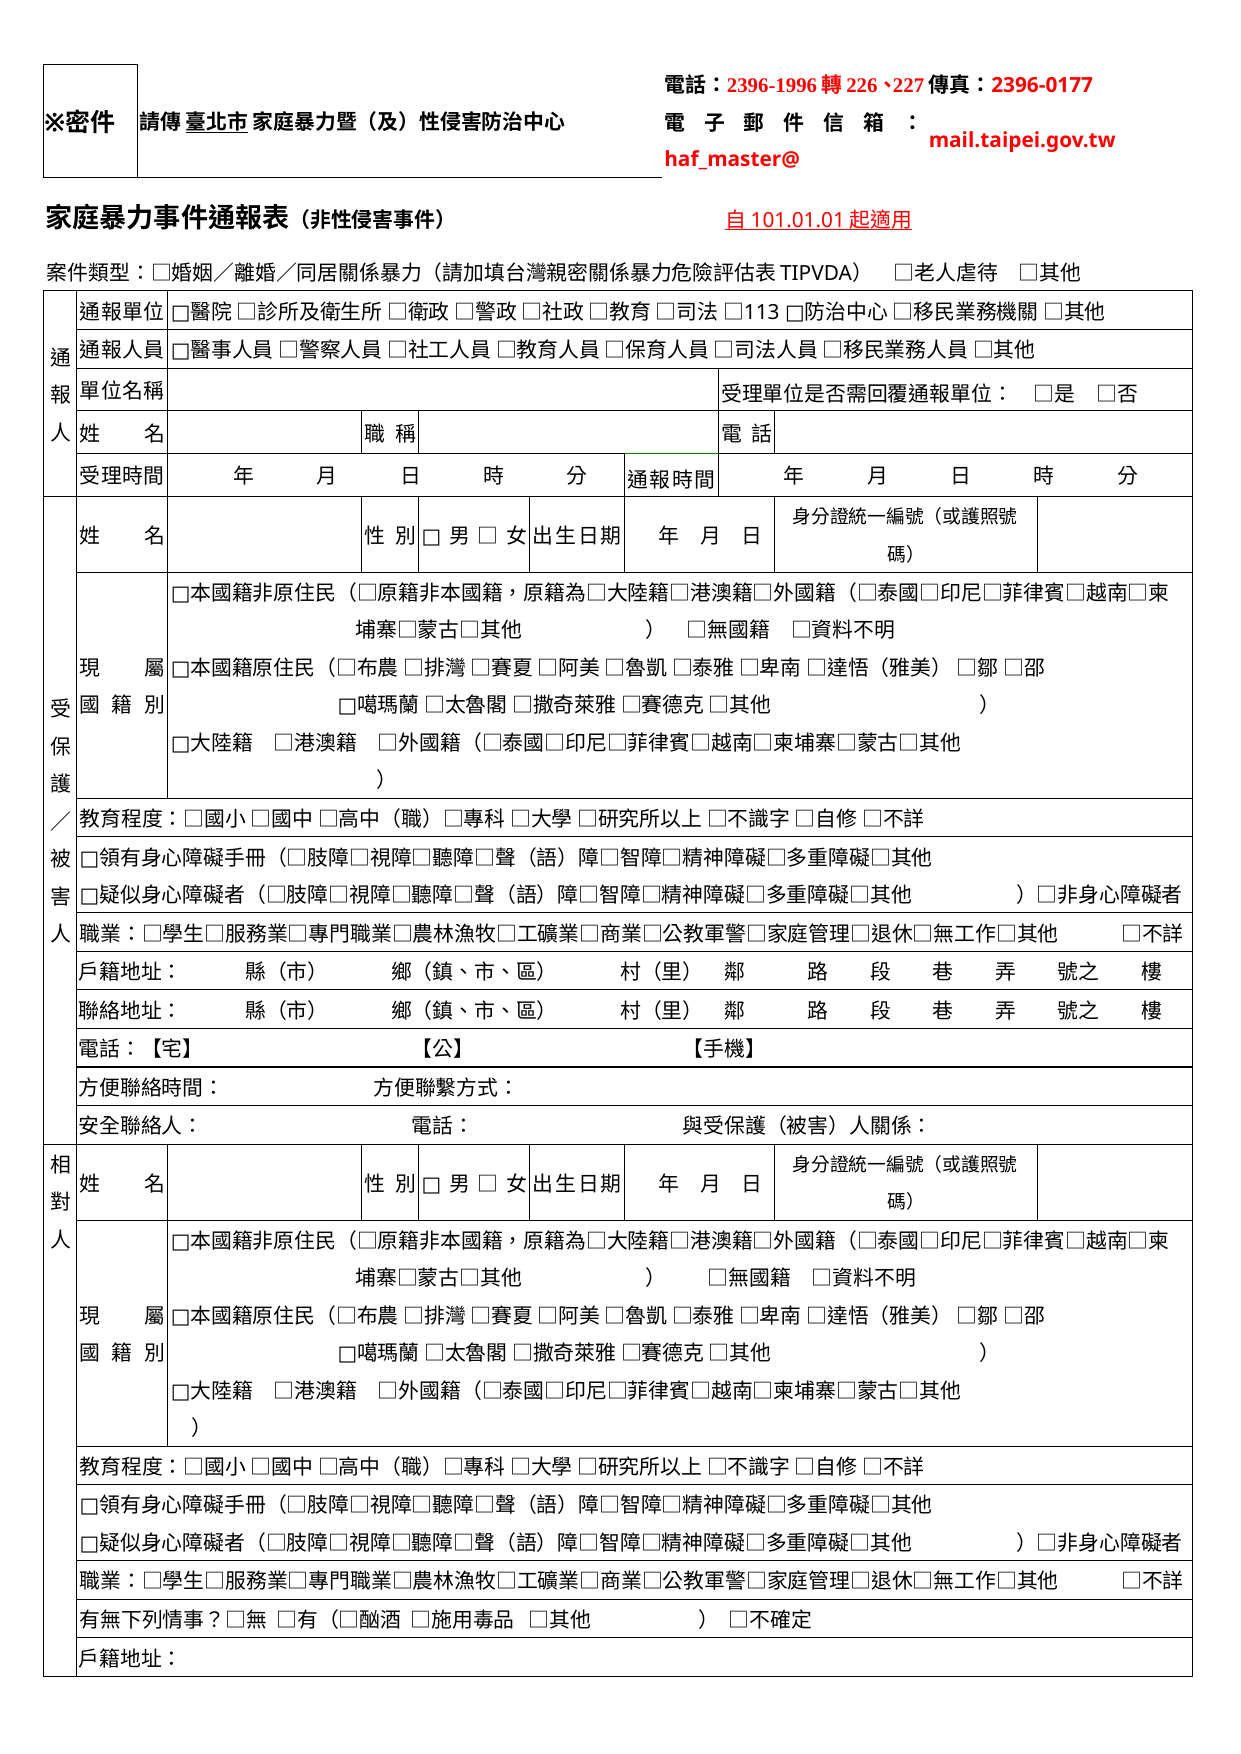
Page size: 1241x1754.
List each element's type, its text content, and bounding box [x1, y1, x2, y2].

table_header 電話：2396-1996轉226、227 [662, 64, 927, 102]
table_cell 年 月 日 [625, 1145, 774, 1219]
table_cell 職業：□學生□服務業□專門職業□農林漁牧□工礦業□商業□公教軍警□家庭管理□退休□無工作□其他 □不詳 [77, 913, 1192, 951]
table_cell 受理時間 [77, 454, 167, 496]
table_cell 通報時間 [625, 454, 718, 496]
table_cell mail.taipei.gov.tw [927, 102, 1192, 177]
table_cell 現屬 國籍別 [77, 573, 167, 798]
table_cell 姓名 [77, 1145, 167, 1219]
table_cell 電子郵件信箱：haf_master@ [662, 102, 927, 177]
table_cell [168, 369, 718, 410]
table_cell □醫院 □診所及衛生所 □衛政 □警政 □社政 □教育 □司法 □113 □防治中心 □移民業務機關 □其他 [168, 291, 1192, 329]
table_cell 通報單位 [77, 291, 167, 329]
table_cell 有無下列情事？□無 □有（□酗酒 □施用毒品 □其他 ） □不確定 [77, 1600, 1192, 1637]
table_cell 相對人 [44, 1145, 76, 1676]
table_cell 姓名 [77, 411, 167, 453]
table_cell 案件類型：□婚姻／離婚／同居關係暴力（請加填台灣親密關係暴力危險評估表TIPVDA） □老人虐待 □其他 [44, 253, 1192, 290]
table_cell 職業：□學生□服務業□專門職業□農林漁牧□工礦業□商業□公教軍警□家庭管理□退休□無工作□其他 □不詳 [77, 1561, 1192, 1599]
table_cell □本國籍非原住民（□原籍非本國籍，原籍為□大陸籍□港澳籍□外國籍（□泰國□印尼□菲律賓□越南□柬埔寨□蒙古□其他 ） □無國籍 □資料不明 □本國籍原住民（□布農 □排灣 □賽夏 □阿美 □魯凱 □泰雅 □卑南 □達悟（雅美） □鄒 □邵 □噶瑪蘭 □太魯閣 □撒奇萊雅 □賽德克 □其他 ） □大陸籍 □港澳籍 □外國籍（□泰國□印尼□菲律賓□越南□柬埔寨□蒙古□其他 ） [168, 573, 1192, 798]
table_cell 單位名稱 [77, 369, 167, 410]
table_cell 受理單位是否需回覆通報單位： □是 □否 [719, 369, 1192, 410]
table_cell 聯絡地址： 縣（市） 鄉（鎮、市、區） 村（里） 鄰 路 段 巷 弄 號之 樓 [77, 990, 1192, 1028]
table_cell 受保護／ 被 害人 [44, 497, 76, 1143]
table_cell 性別 [362, 1145, 418, 1219]
table_cell 職稱 [362, 411, 418, 453]
table_cell □領有身心障礙手冊（□肢障□視障□聽障□聲（語）障□智障□精神障礙□多重障礙□其他 □疑似身心障礙者（□肢障□視障□聽障□聲（語）障□智障□精神障礙□多重障礙□其他 ）□非身心障礙者 [77, 1485, 1192, 1560]
table_cell [419, 411, 718, 453]
table_header 傳真：2396-0177 [927, 64, 1192, 102]
table_cell □本國籍非原住民（□原籍非本國籍，原籍為□大陸籍□港澳籍□外國籍（□泰國□印尼□菲律賓□越南□柬埔寨□蒙古□其他 ） □無國籍 □資料不明 □本國籍原住民（□布農 □排灣 □賽夏 □阿美 □魯凱 □泰雅 □卑南 □達悟（雅美） □鄒 □邵 □噶瑪蘭 □太魯閣 □撒奇萊雅 □賽德克 □其他 ） □大陸籍 □港澳籍 □外國籍（□泰國□印尼□菲律賓□越南□柬埔寨□蒙古□其他 ） [168, 1221, 1192, 1446]
table_cell 出生日期 [530, 1145, 624, 1219]
table_cell □男□女 [419, 1145, 529, 1219]
table_cell 出生日期 [530, 497, 624, 572]
table_cell 安全聯絡人： 電話： 與受保護（被害）人關係： [77, 1106, 1192, 1143]
table_header 請傳 臺北市 家庭暴力暨（及）性侵害防治中心 [138, 64, 662, 177]
table_cell 年 月 日 時 分 [168, 454, 624, 496]
table_cell 通報人 [44, 291, 76, 496]
table_cell 電話：【宅】 【公】 【手機】 [77, 1029, 1192, 1066]
table_cell 現屬 國籍別 [77, 1221, 167, 1446]
table_cell 戶籍地址： 縣（市） 鄉（鎮、市、區） 村（里） 鄰 路 段 巷 弄 號之 樓 [77, 952, 1192, 989]
table_cell 電話 [719, 411, 774, 453]
table_cell 教育程度：□國小 □國中 □高中（職）□專科 □大學 □研究所以上 □不識字 □自修 □不詳 [77, 1447, 1192, 1484]
table_cell [168, 1145, 361, 1219]
table_cell 戶籍地址： [77, 1638, 1192, 1676]
table_cell [168, 411, 361, 453]
table_cell [168, 497, 361, 572]
table_cell [1038, 1145, 1192, 1219]
table_cell [1038, 497, 1192, 572]
table_cell 身分證統一編號（或護照號碼） [775, 497, 1037, 572]
table_cell □醫事人員 □警察人員 □社工人員 □教育人員 □保育人員 □司法人員 □移民業務人員 □其他 [168, 330, 1192, 367]
table_cell 方便聯絡時間： 方便聯繫方式： [77, 1068, 1192, 1105]
table_cell 身分證統一編號（或護照號碼） [775, 1145, 1037, 1219]
table_cell 姓名 [77, 497, 167, 572]
table_cell 年 月 日 [625, 497, 774, 572]
table_cell 通報人員 [77, 330, 167, 367]
table_cell □男□女 [419, 497, 529, 572]
table_cell [775, 411, 1192, 453]
table_cell 性別 [362, 497, 418, 572]
table_cell □領有身心障礙手冊（□肢障□視障□聽障□聲（語）障□智障□精神障礙□多重障礙□其他 □疑似身心障礙者（□肢障□視障□聽障□聲（語）障□智障□精神障礙□多重障礙□其他 ）□非身心障礙者 [77, 837, 1192, 912]
table_cell 教育程度：□國小 □國中 □高中（職）□專科 □大學 □研究所以上 □不識字 □自修 □不詳 [77, 799, 1192, 836]
table_cell 家庭暴力事件通報表（非性侵害事件） 自101.01.01起適用 [44, 177, 1192, 253]
table_cell 年 月 日 時 分 [719, 454, 1192, 496]
table_header ※密件 [44, 65, 137, 177]
